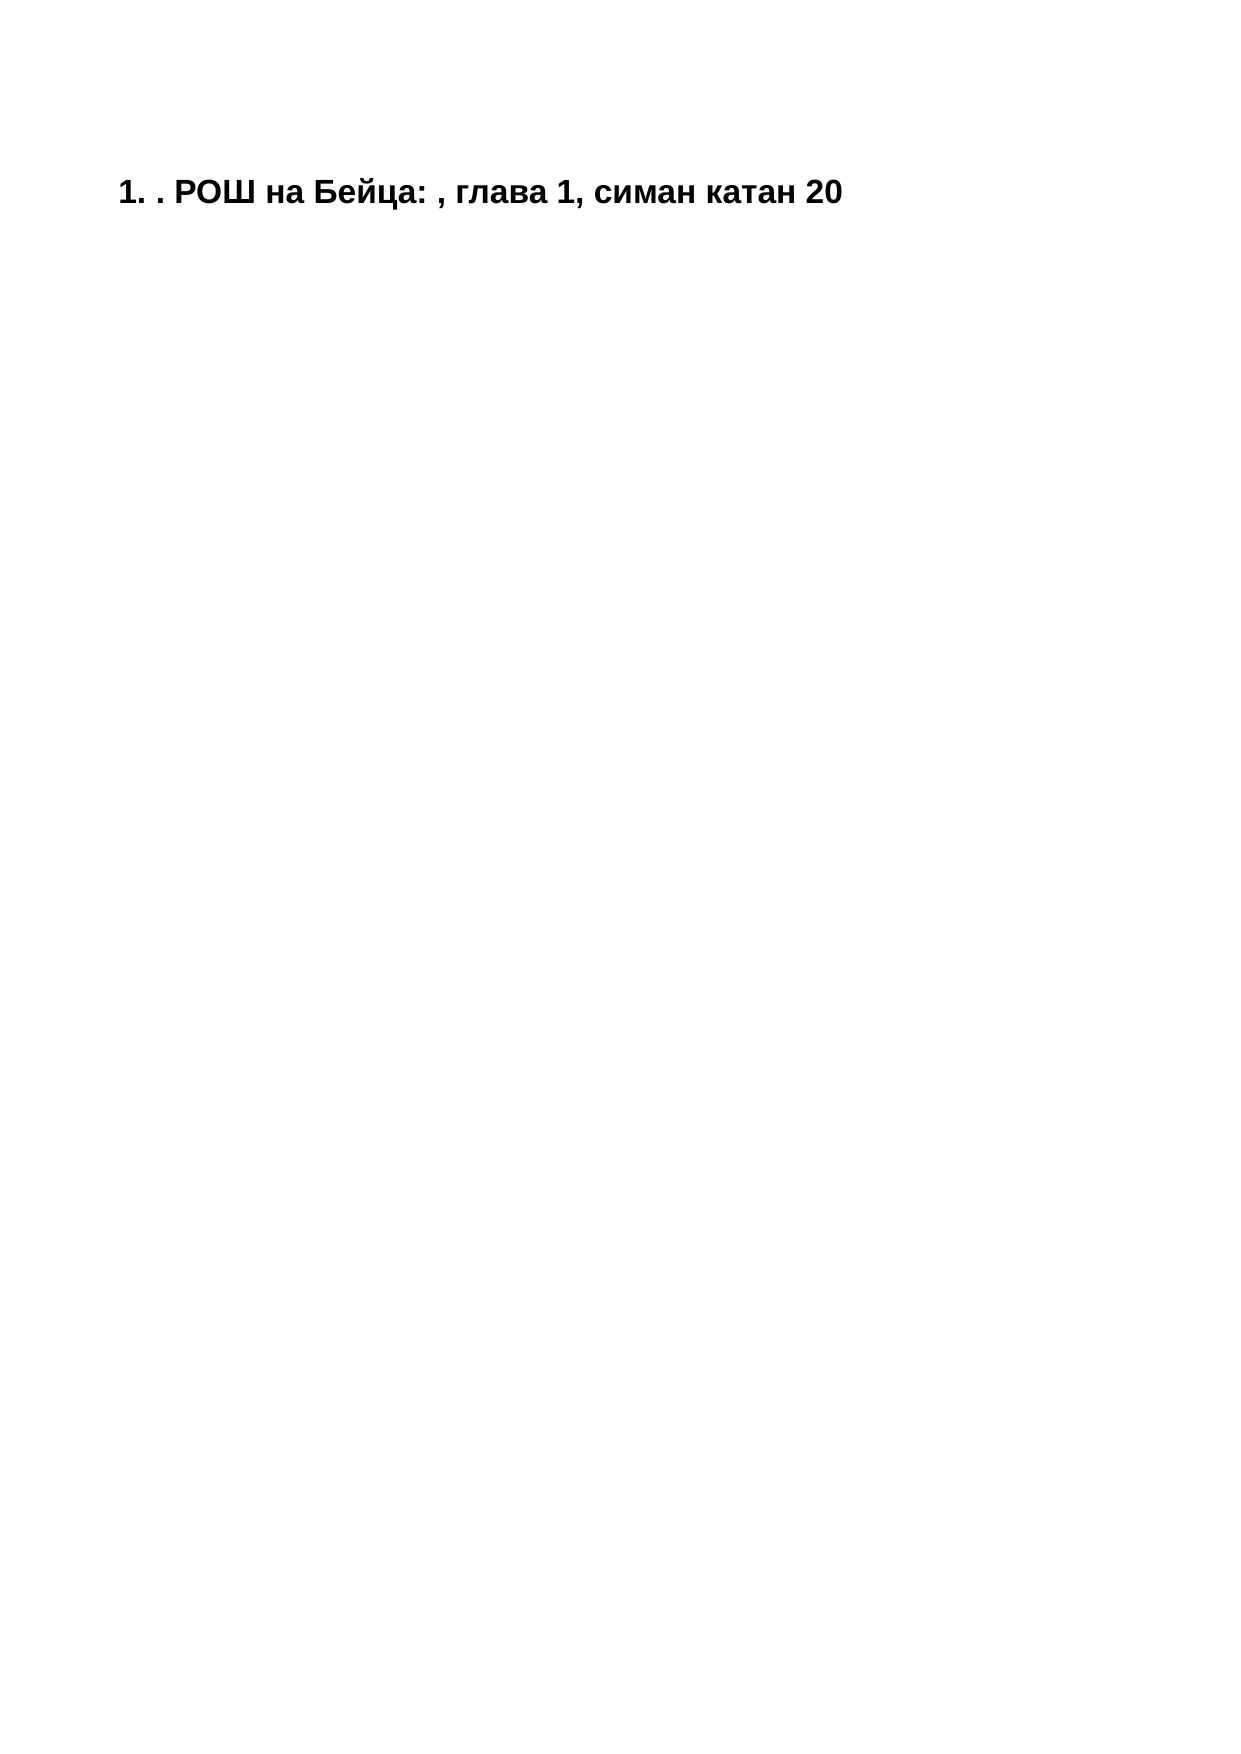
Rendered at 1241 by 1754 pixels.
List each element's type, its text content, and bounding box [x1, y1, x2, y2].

subtitle . РОШ на Бейца: , глава 1, симан катан 20 [118, 147, 1122, 176]
